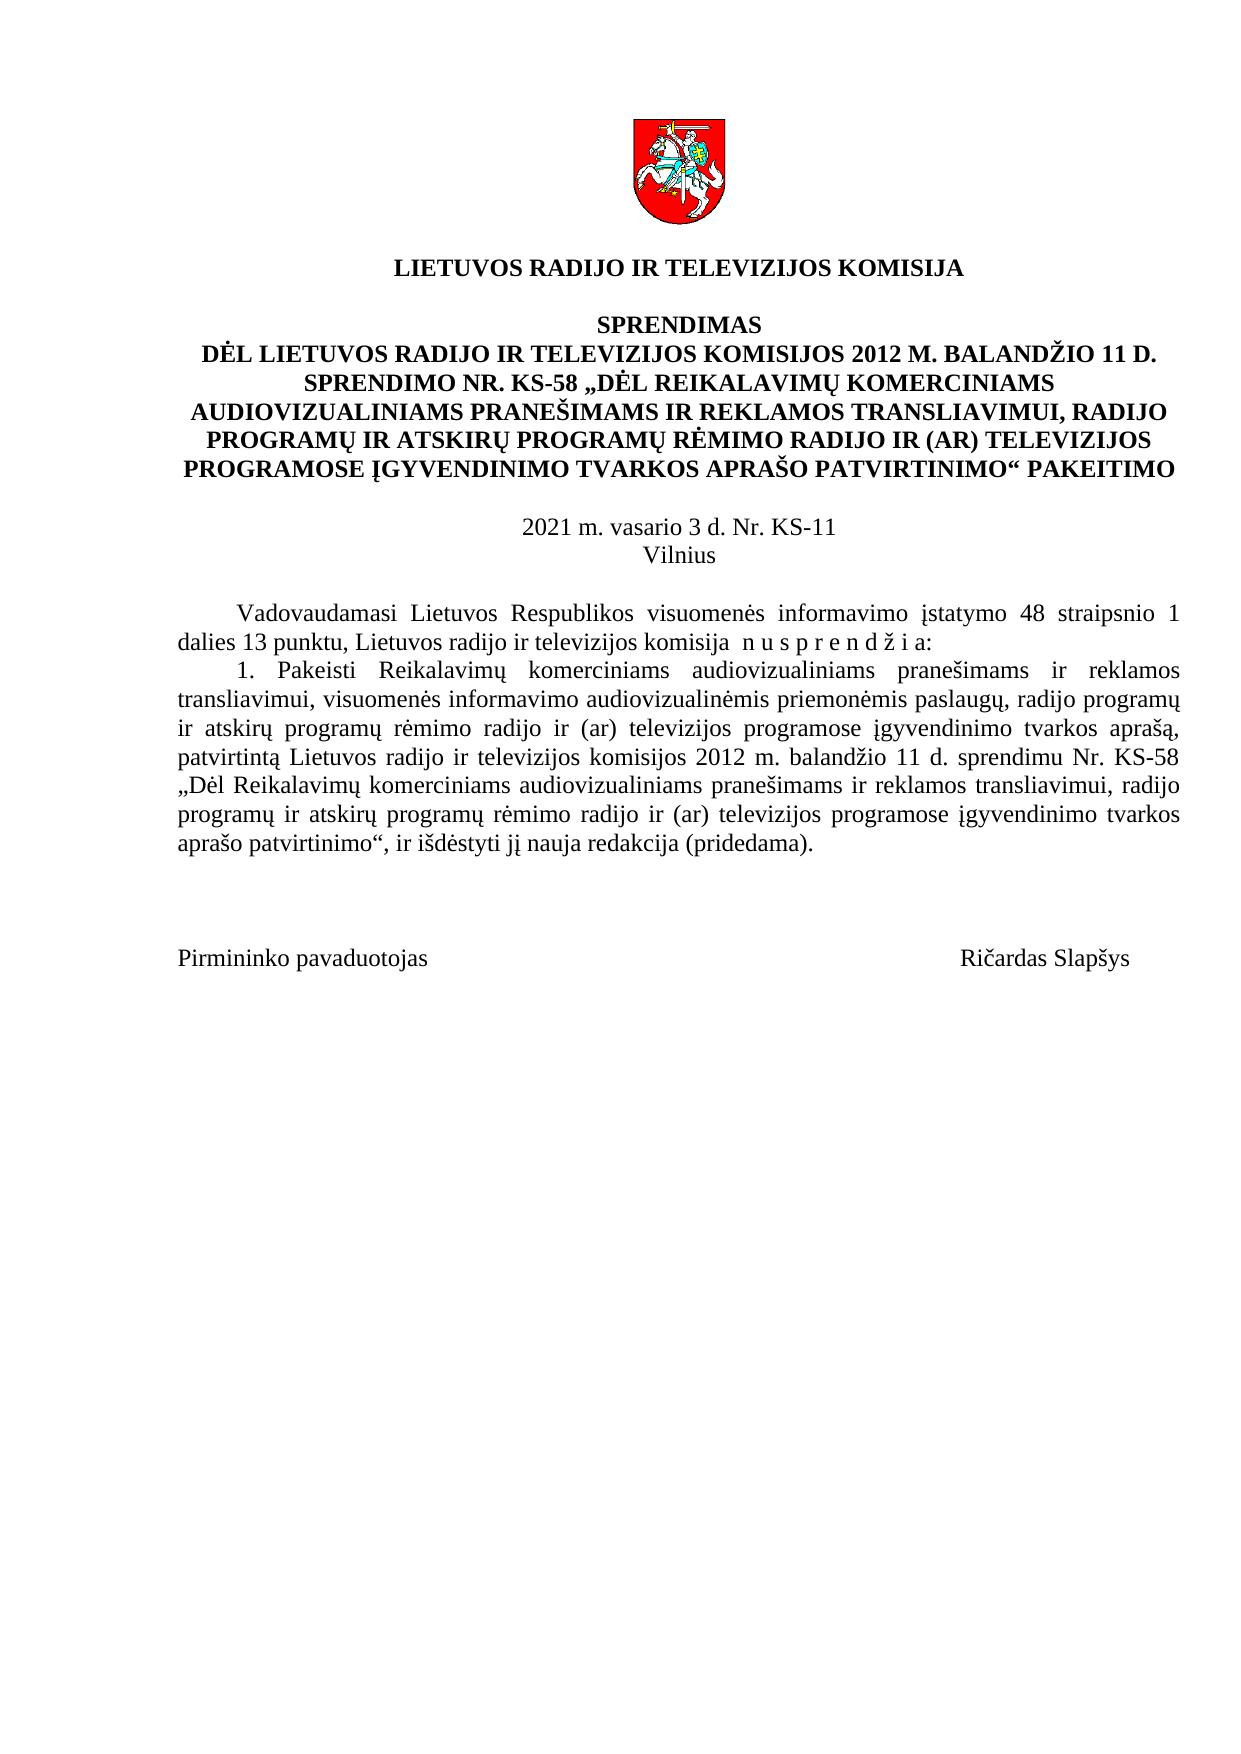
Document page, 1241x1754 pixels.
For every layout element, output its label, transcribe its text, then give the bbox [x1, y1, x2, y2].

text DĖL LIETUVOS RADIJO IR TELEVIZIJOS KOMISIJOS 2012 M. BALANDŽIO 11 D. SPRENDIMO nr. Ks-58 „DĖL REIKALAVIMŲ KOMERCINIAMS AUDIOVIZUALINIAMS PRANEŠIMAMS IR REKLAMOS TRANSLIAVIMUI, RADIJO PROGRAMŲ IR ATSKIRŲ PROGRAMŲ RĖMIMO RADIJO IR (AR) TELEVIZIJOS PROGRAMOSE ĮGYVENDINIMO TVARKOS APRAŠO PATVIRTINIMO“ PAKEITIMO [177, 339, 1181, 483]
text 2021 m. vasario 3 d. Nr. KS-11 [177, 512, 1181, 541]
text Pirmininko pavaduotojas Ričardas Slapšys [177, 943, 1181, 972]
text SPRENDIMAS [177, 311, 1181, 339]
text Vilnius [177, 541, 1181, 569]
text LIETUVOS RADIJO IR TELEVIZIJOS KOMISIJA [177, 253, 1181, 282]
text Vadovaudamasi Lietuvos Respublikos visuomenės informavimo įstatymo 48 straipsnio 1 dalies 13 punktu, Lietuvos radijo ir televizijos komisija n u s p r e n d ž i a: [177, 598, 1181, 656]
text 1. Pakeisti Reikalavimų komerciniams audiovizualiniams pranešimams ir reklamos transliavimui, visuomenės informavimo audiovizualinėmis priemonėmis paslaugų, radijo programų ir atskirų programų rėmimo radijo ir (ar) televizijos programose įgyvendinimo tvarkos aprašą, patvirtintą Lietuvos radijo ir televizijos komisijos 2012 m. balandžio 11 d. sprendimu Nr. KS-58 „Dėl Reikalavimų komerciniams audiovizualiniams pranešimams ir reklamos transliavimui, radijo programų ir atskirų programų rėmimo radijo ir (ar) televizijos programose įgyvendinimo tvarkos aprašo patvirtinimo“, ir išdėstyti jį nauja redakcija (pridedama). [177, 656, 1181, 857]
